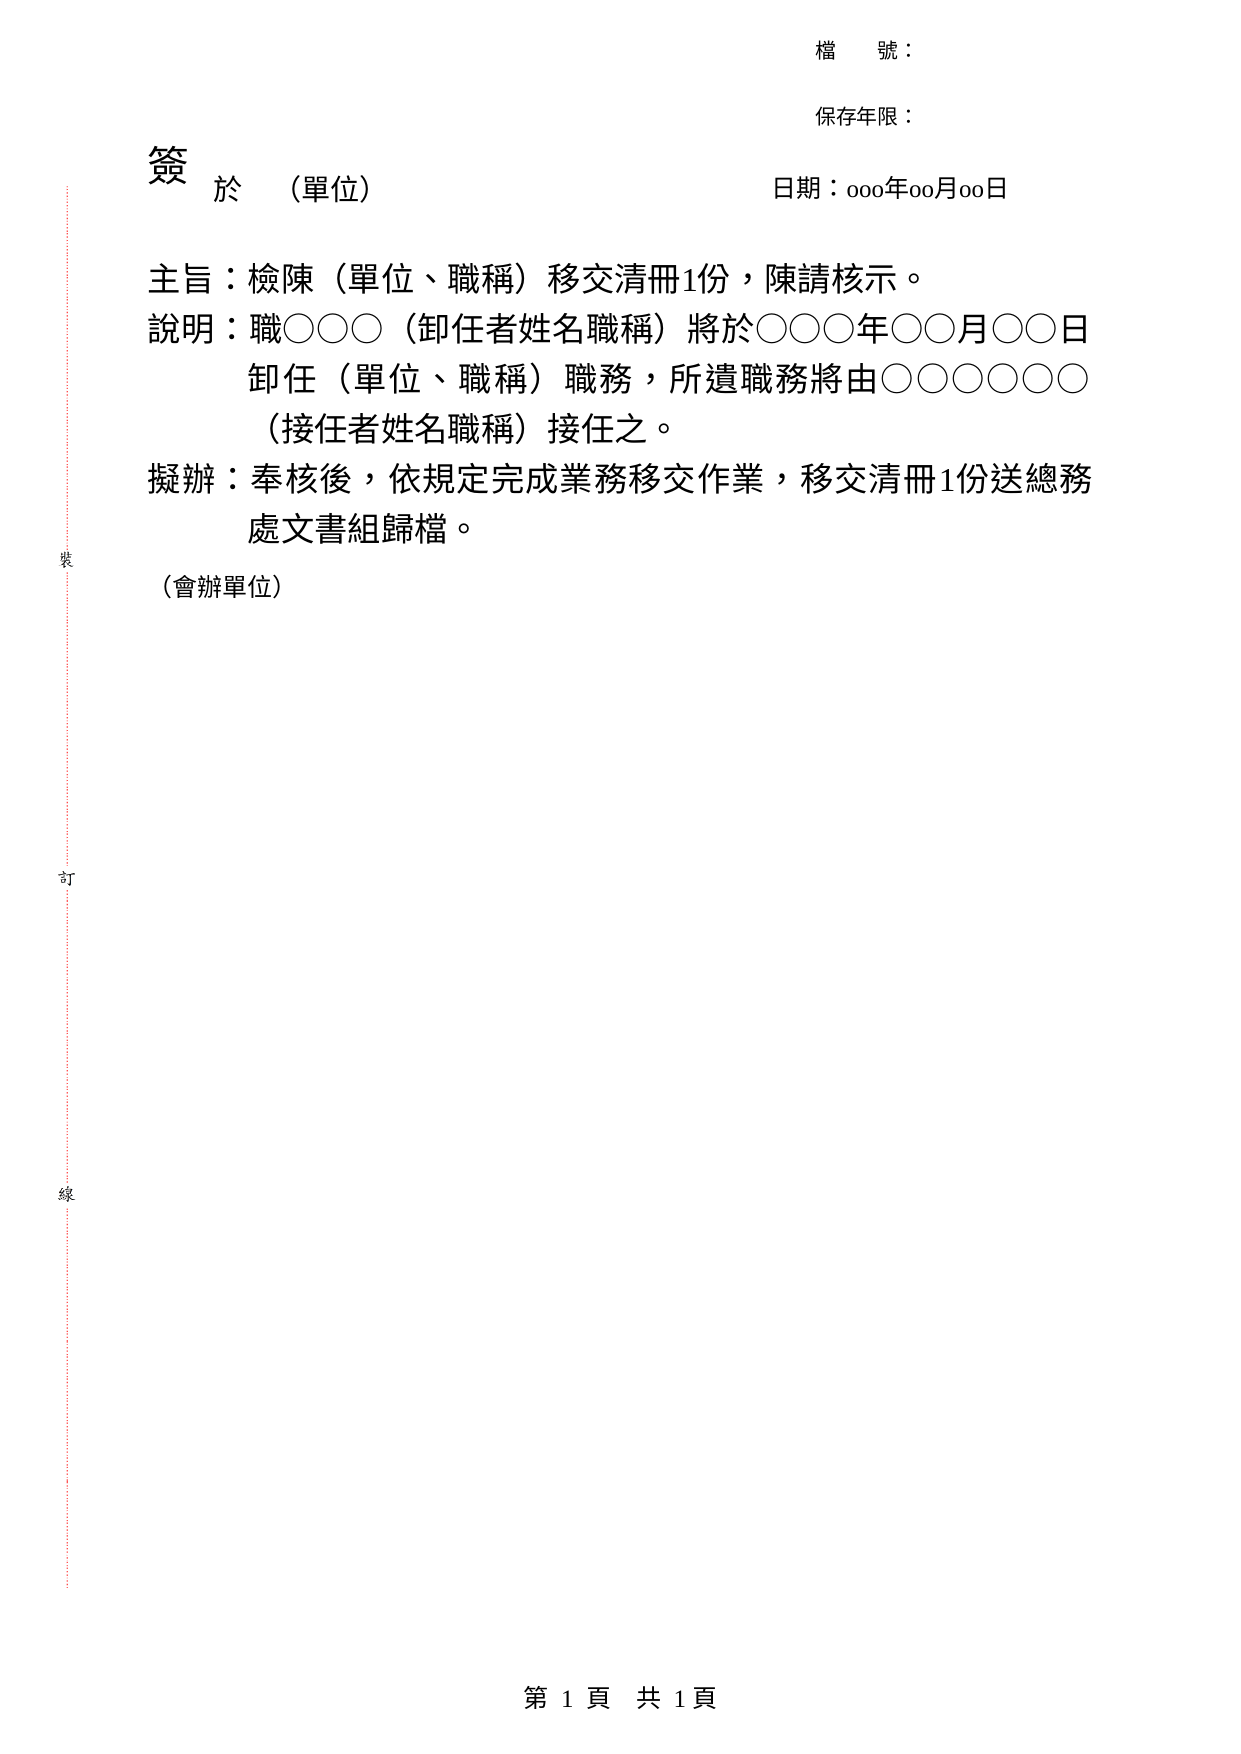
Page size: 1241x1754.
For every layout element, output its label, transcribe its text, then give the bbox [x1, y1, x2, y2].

text 擬辦：奉核後，依規定完成業務移交作業，移交清冊1份送總務處文書組歸檔。 [148, 452, 1093, 552]
text 主旨：檢陳（單位、職稱）移交清冊1份，陳請核示。 [148, 252, 1093, 302]
text 說明：職○○○（卸任者姓名職稱）將於○○○年○○月○○日卸任（單位、職稱）職務，所遺職務將由○○○○○○（接任者姓名職稱）接任之。 [148, 302, 1093, 452]
text 日期：ooo年oo月oo日 [771, 177, 1185, 202]
text 於 （單位） [214, 177, 627, 206]
text 簽 [148, 148, 207, 189]
text （會辦單位） [148, 577, 1093, 602]
